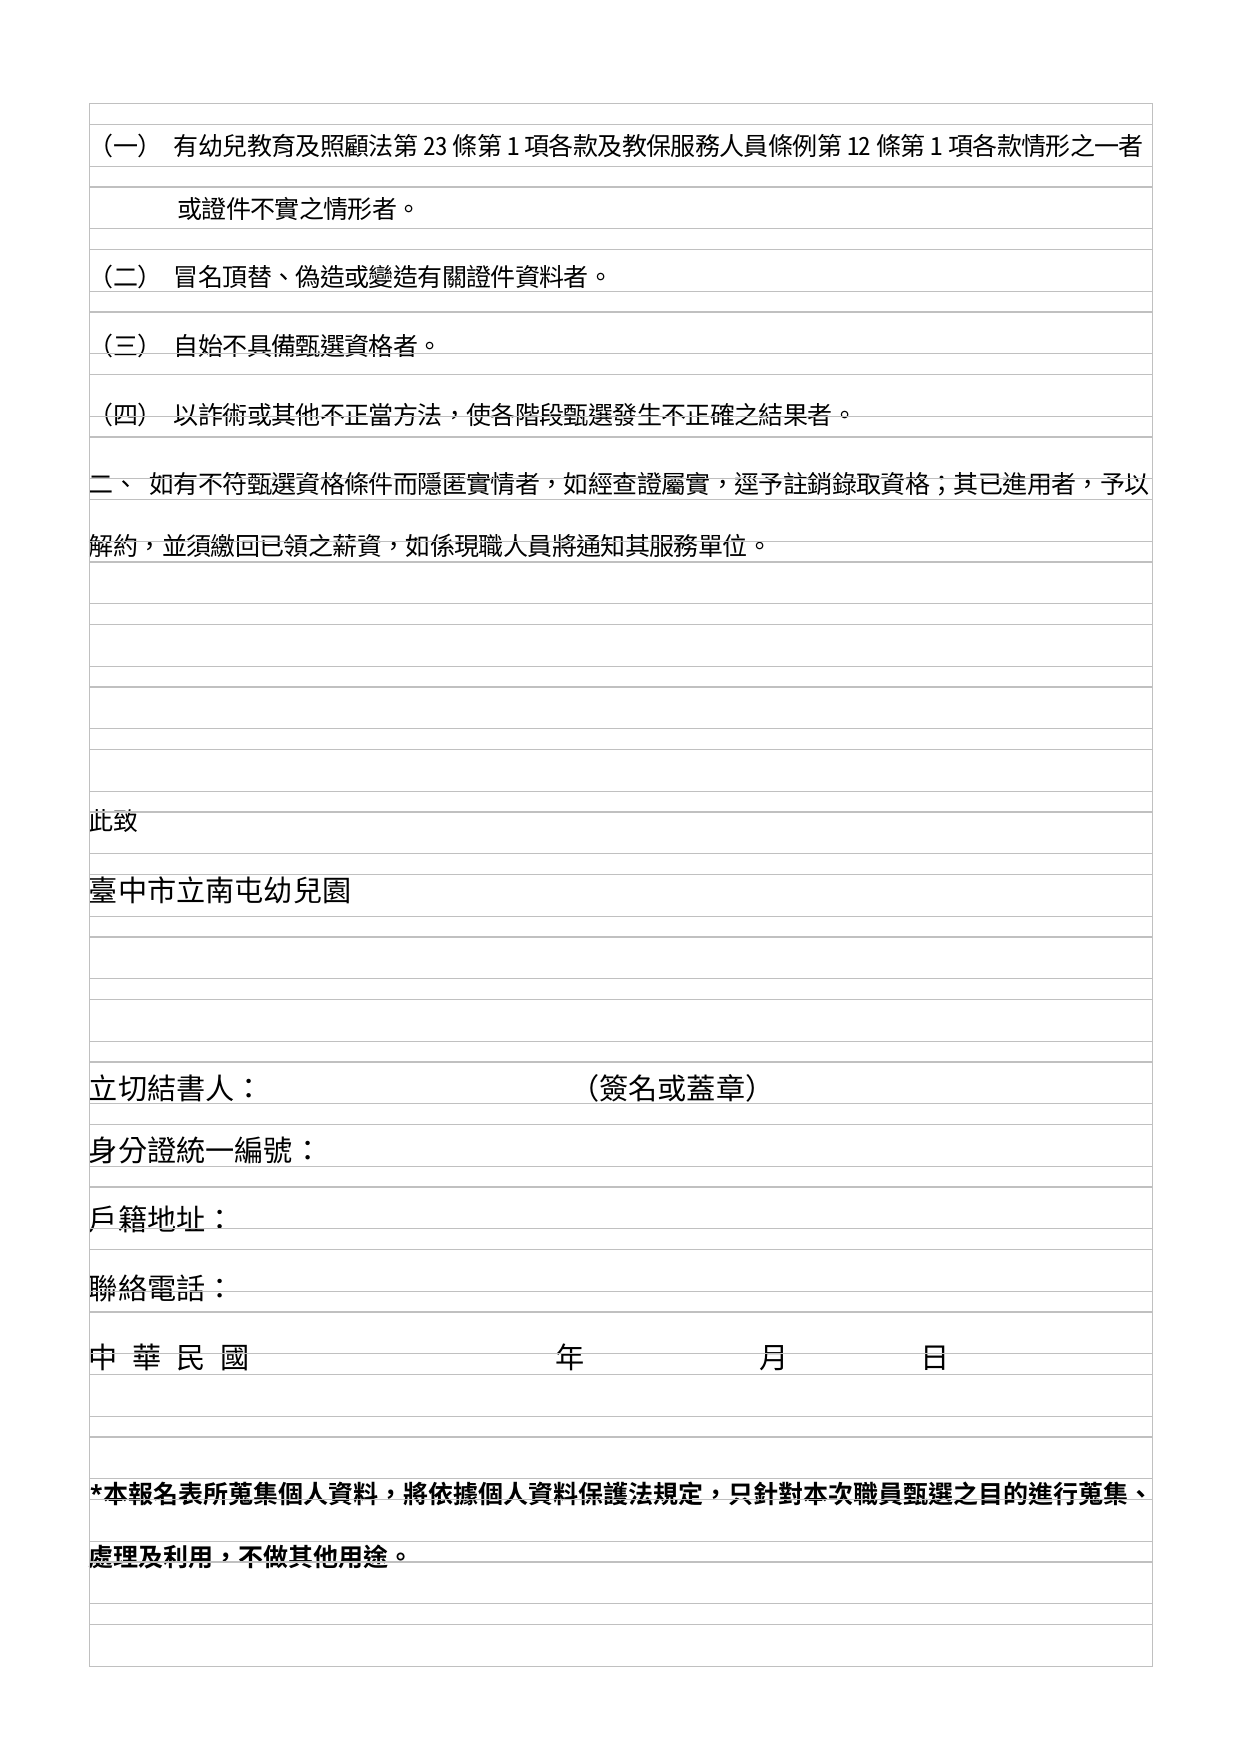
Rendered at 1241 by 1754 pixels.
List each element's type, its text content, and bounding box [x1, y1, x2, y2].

text *本報名表所蒐集個人資料，將依據個人資料保護法規定，只針對本次職員甄選之目的進行蒐集、處理及利用，不做其他用途。 [90, 1563, 1152, 1576]
text 身分證統一編號： [90, 1125, 1152, 1166]
text *本報名表所蒐集個人資料，將依據個人資料保護法規定，只針對本次職員甄選之目的進行蒐集、處理及利用，不做其他用途。 [90, 1451, 1152, 1478]
text [90, 167, 1152, 186]
text 此致 [90, 813, 1152, 841]
text 中 華 民 國 年 月 日 [225, 1354, 245, 1367]
text 二、 如有不符甄選資格條件而隱匿實情者，如經查證屬實，逕予註銷錄取資格；其已進用者，予以解約，並須繳回已領之薪資，如係現職人員將通知其服務單位。 [90, 500, 1152, 541]
text [90, 792, 1152, 811]
text 聯絡電話： [90, 1292, 1152, 1307]
text 二、 如有不符甄選資格條件而隱匿實情者，如經查證屬實，逕予註銷錄取資格；其已進用者，予以解約，並須繳回已領之薪資，如係現職人員將通知其服務單位。 [90, 479, 1152, 499]
text 戶籍地址： [90, 1188, 1152, 1228]
text 戶籍地址： [90, 1176, 1152, 1186]
text [90, 234, 1152, 249]
text [90, 104, 1152, 124]
text 中 華 民 國 年 月 日 [90, 1314, 1152, 1353]
text [90, 292, 1152, 297]
text [90, 1107, 1152, 1124]
text *本報名表所蒐集個人資料，將依據個人資料保護法規定，只針對本次職員甄選之目的進行蒐集、處理及利用，不做其他用途。 [90, 1542, 1152, 1561]
text *本報名表所蒐集個人資料，將依據個人資料保護法規定，只針對本次職員甄選之目的進行蒐集、處理及利用，不做其他用途。 [90, 1479, 1152, 1499]
text （四） 以詐術或其他不正當方法，使各階段甄選發生不正確之結果者。 [90, 417, 1152, 434]
text （二） 冒名頂替、偽造或變造有關證件資料者。 [90, 250, 1152, 291]
text [90, 847, 1152, 853]
text 中 華 民 國 年 月 日 [90, 1354, 1152, 1374]
text （一） 有幼兒教育及照顧法第23條第1項各款及教保服務人員條例第12條第1項各款情形之一者 [90, 125, 1152, 166]
text [90, 778, 1152, 791]
text （三） 自始不具備甄選資格者。 [90, 354, 1152, 366]
text *本報名表所蒐集個人資料，將依據個人資料保護法規定，只針對本次職員甄選之目的進行蒐集、處理及利用，不做其他用途。 [90, 1500, 1152, 1541]
text [90, 1045, 1152, 1061]
text （三） 自始不具備甄選資格者。 [90, 303, 1152, 311]
text 聯絡電話： [90, 1250, 1152, 1291]
text 二、 如有不符甄選資格條件而隱匿實情者，如經查證屬實，逕予註銷錄取資格；其已進用者，予以解約，並須繳回已領之薪資，如係現職人員將通知其服務單位。 [90, 542, 1152, 561]
text （四） 以詐術或其他不正當方法，使各階段甄選發生不正確之結果者。 [90, 375, 1152, 416]
text 二、 如有不符甄選資格條件而隱匿實情者，如經查證屬實，逕予註銷錄取資格；其已進用者，予以解約，並須繳回已領之薪資，如係現職人員將通知其服務單位。 [90, 441, 1152, 478]
text 聯絡電話： [90, 1245, 1152, 1249]
text 或證件不實之情形者。 [90, 188, 1152, 228]
text （三） 自始不具備甄選資格者。 [90, 313, 1152, 353]
text [90, 854, 1152, 874]
text 戶籍地址： [90, 1229, 1152, 1239]
text 立切結書人： （簽名或蓋章） [90, 1063, 1152, 1103]
text 臺中市立南屯幼兒園 [90, 875, 1152, 909]
